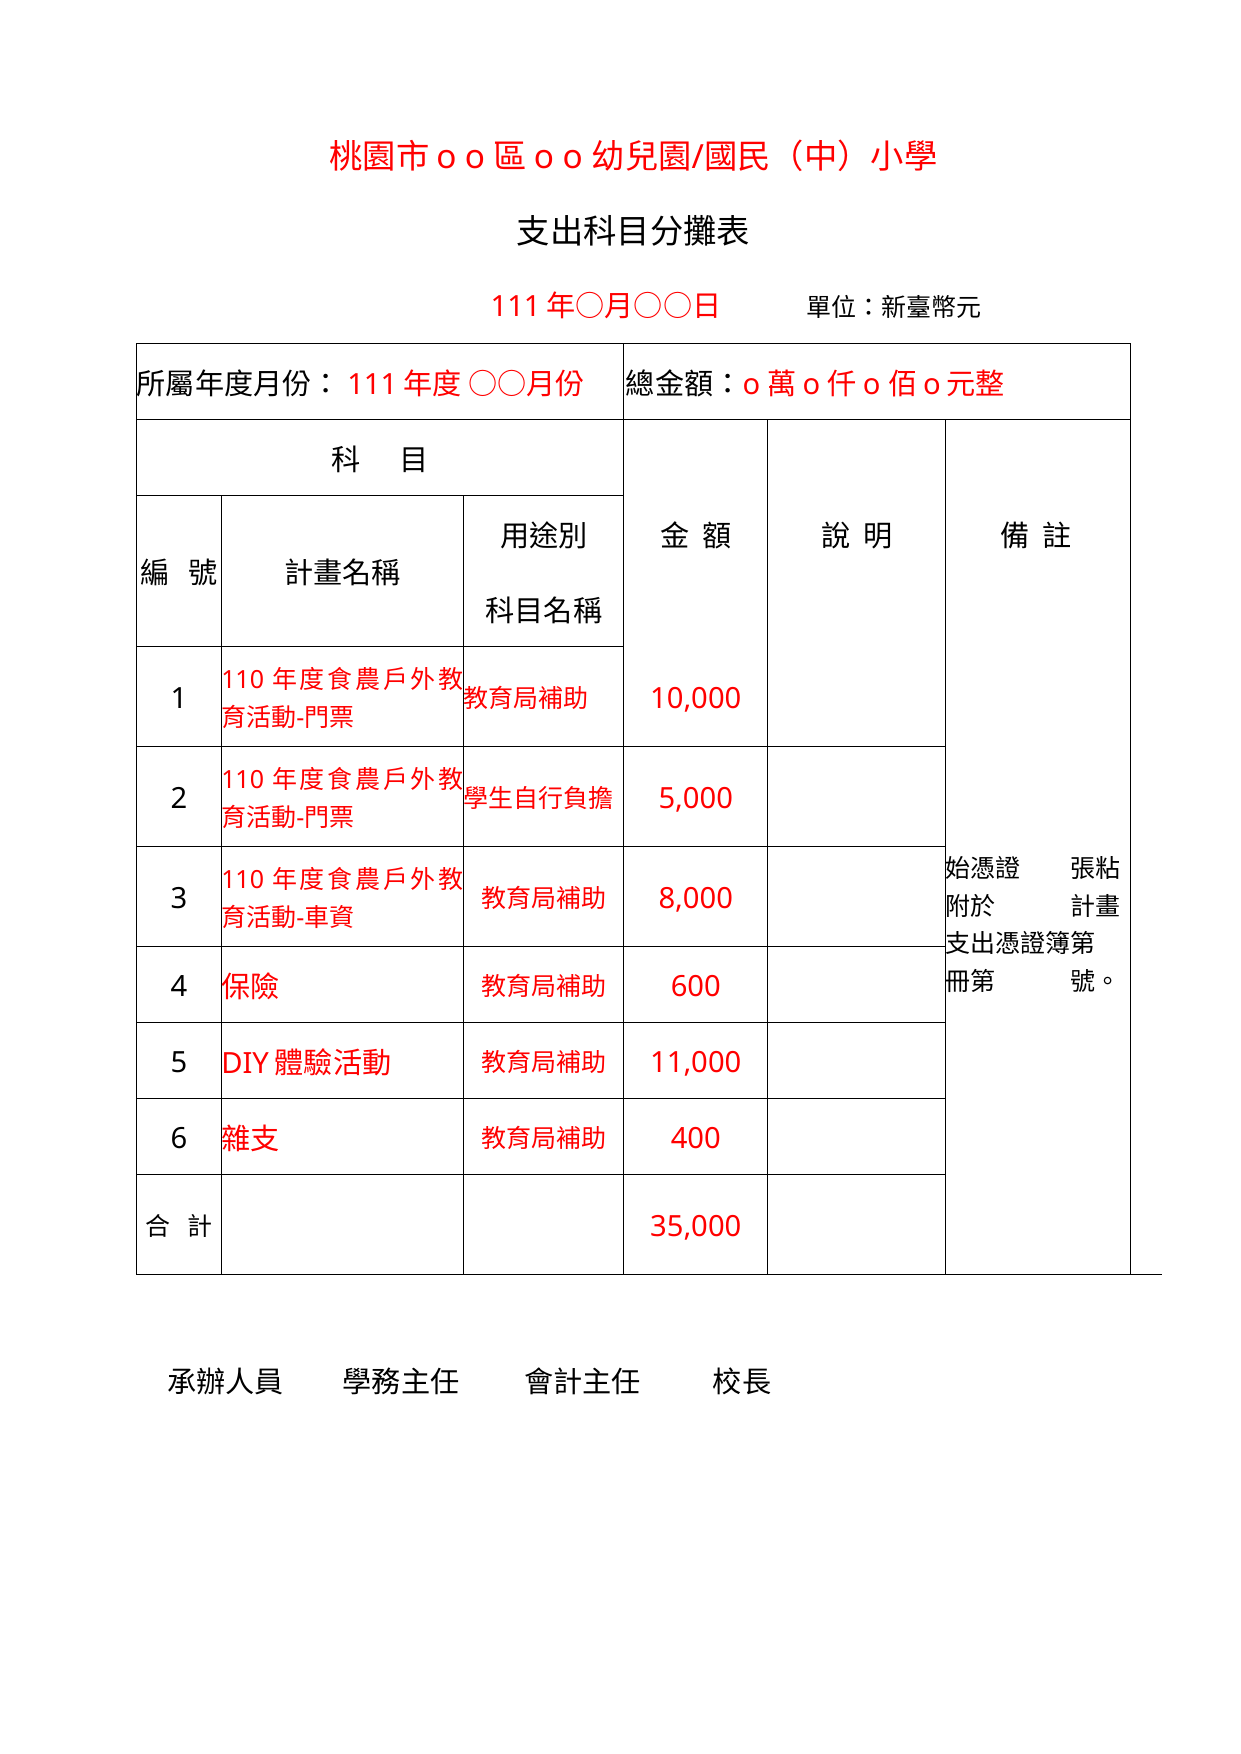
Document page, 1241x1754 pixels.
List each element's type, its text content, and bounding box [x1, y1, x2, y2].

table_cell 教育局補助 [464, 1023, 623, 1098]
table_cell 110年度食農戶外教育活動-車資 [222, 847, 463, 946]
table_cell [464, 1175, 623, 1274]
table_cell DIY體驗活動 [222, 1023, 463, 1098]
table_cell 備 註 [946, 420, 1130, 646]
table_cell 教育局補助 [464, 1099, 623, 1174]
table_cell 400 [624, 1099, 767, 1174]
table_cell 保險 [222, 947, 463, 1022]
table_cell 說 明 [768, 420, 945, 646]
table_cell 金 額 [624, 420, 767, 646]
table_cell [136, 1275, 167, 1417]
table_cell [768, 947, 945, 1022]
table_cell [768, 747, 945, 846]
table_cell [768, 847, 945, 946]
table_cell 教育局補助 [464, 647, 623, 746]
table_cell 1 [137, 647, 221, 746]
table_cell 教育局補助 [464, 847, 623, 946]
table_cell [1131, 946, 1162, 1022]
table_cell 2 [137, 747, 221, 846]
table_header 桃園市o o 區o o 幼兒園/國民（中）小學 支出科目分攤表 111年○月○○日 單位：新臺幣元 [136, 118, 1130, 343]
table_cell 6 [137, 1099, 221, 1174]
table_cell [1131, 846, 1162, 946]
table_header [1130, 118, 1162, 343]
table_cell [1131, 746, 1162, 846]
table_cell 10,000 [624, 646, 767, 746]
table_cell 所屬年度月份： 111年度 ○○月份 [137, 344, 623, 419]
table_cell [1131, 646, 1162, 746]
table_cell 雜支 [222, 1099, 463, 1174]
table_cell 110年度食農戶外教育活動-門票 [222, 647, 463, 746]
table_cell [1131, 1022, 1162, 1098]
table_cell 學生自行負擔 [464, 747, 623, 846]
table_cell [1131, 1174, 1162, 1274]
table_cell 始憑證 張粘附於 計畫支出憑證簿第 冊第 號。 [946, 646, 1130, 1274]
table_cell 教育局補助 [464, 947, 623, 1022]
table_cell 合 計 [137, 1175, 221, 1274]
table_cell 編 號 [137, 496, 221, 646]
table_cell 用途別 科目名稱 [464, 496, 623, 646]
table_cell 3 [137, 847, 221, 946]
table_cell [1131, 419, 1162, 495]
table_cell 600 [624, 947, 767, 1022]
table_cell 5,000 [624, 747, 767, 846]
table_cell 11,000 [624, 1023, 767, 1098]
table_cell [1131, 495, 1162, 646]
table_cell [768, 1099, 945, 1174]
table_cell 5 [137, 1023, 221, 1098]
table_cell [1131, 1098, 1162, 1174]
table_cell 4 [137, 947, 221, 1022]
table_cell 110年度食農戶外教育活動-門票 [222, 747, 463, 846]
table_cell [1131, 343, 1162, 419]
table_cell 35,000 [624, 1175, 767, 1274]
table_cell [768, 1023, 945, 1098]
table_cell 8,000 [624, 847, 767, 946]
table_cell 總金額：o 萬o 仟o 佰o元整 [624, 344, 1130, 419]
table_cell 計畫名稱 [222, 496, 463, 646]
table_cell [222, 1175, 463, 1274]
table_cell [768, 1175, 945, 1274]
table_cell 承辦人員 學務主任 會計主任 校長 [167, 1275, 1162, 1417]
table_cell 科 目 [137, 420, 623, 495]
table_cell [768, 646, 945, 746]
